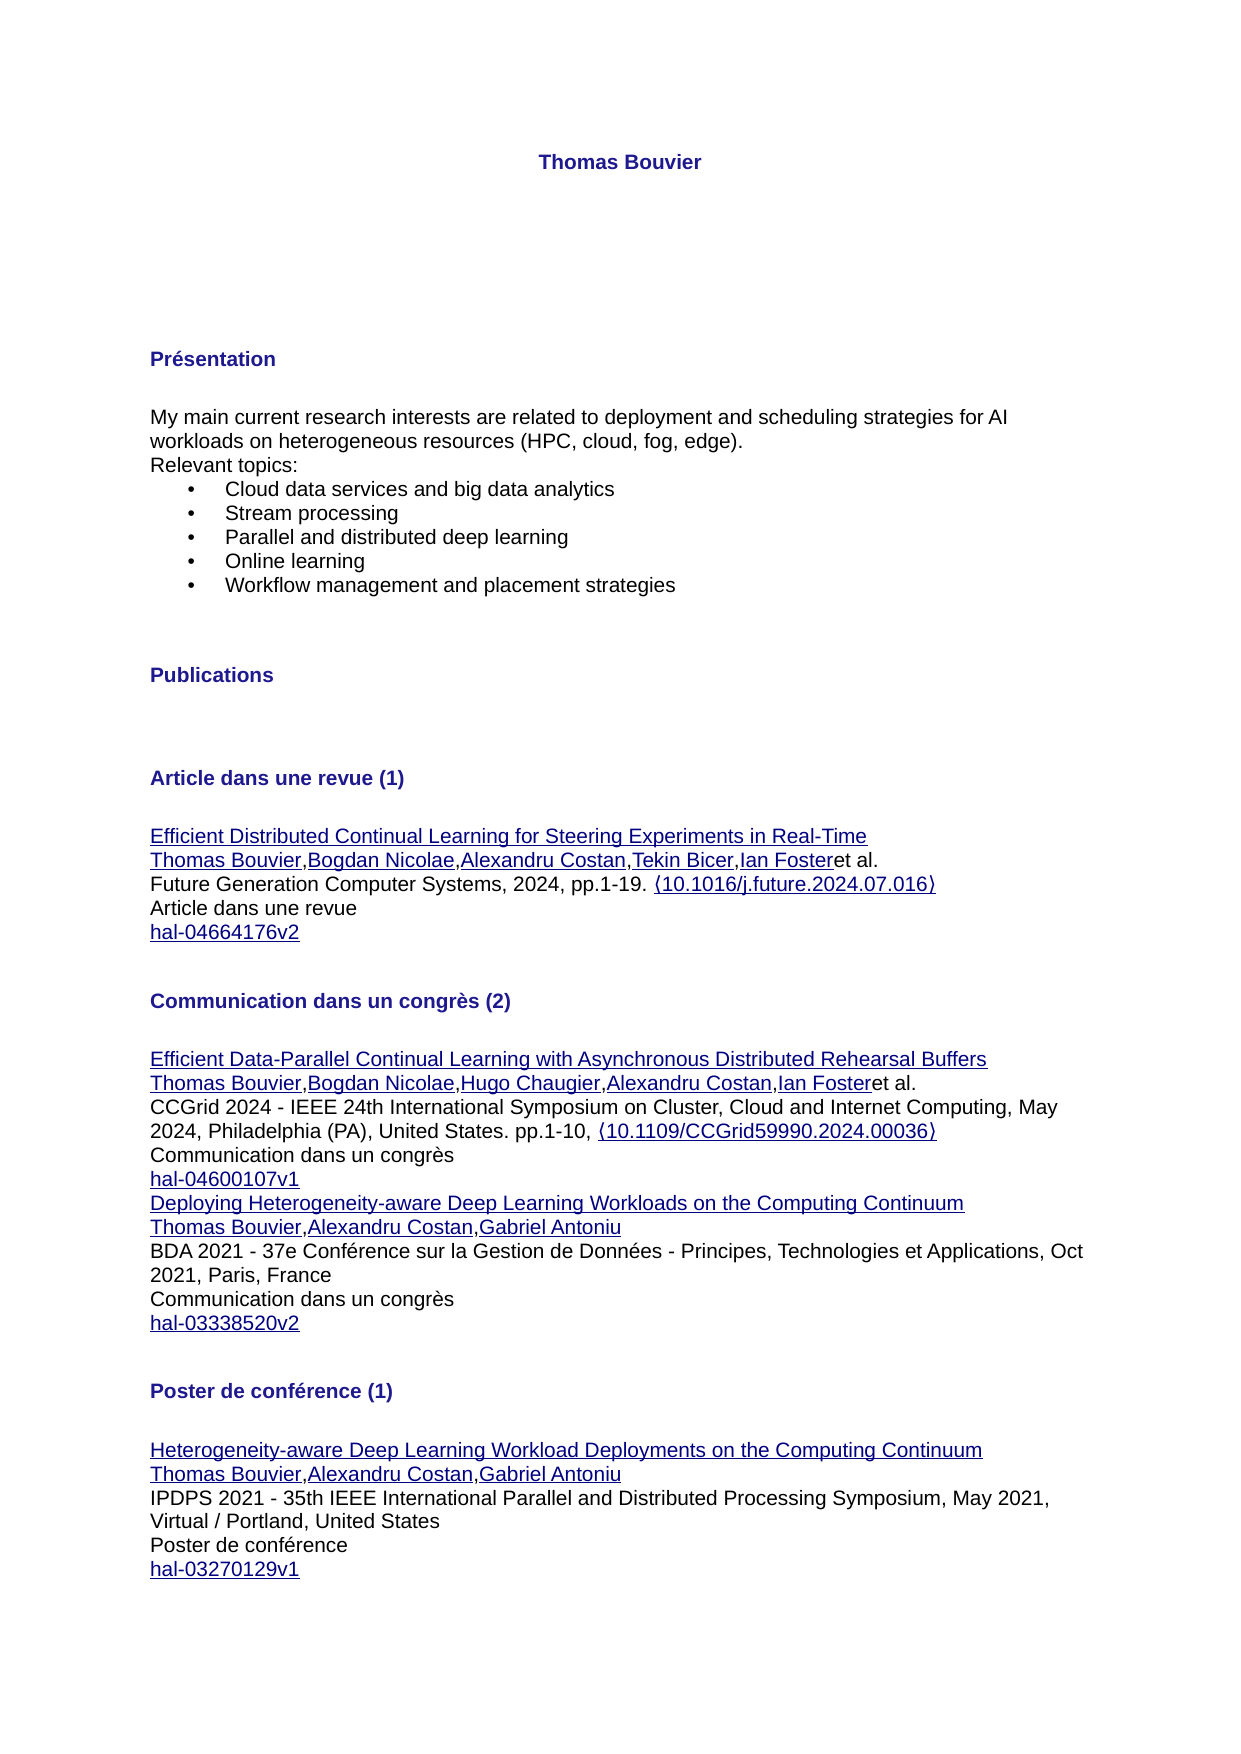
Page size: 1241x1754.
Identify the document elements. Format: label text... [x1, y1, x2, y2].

subtitle Article dans une revue (1) [150, 766, 1090, 789]
text My main current research interests are related to deployment and scheduling strategies for AI workloads on heterogeneous resources (HPC, cloud, fog, edge). [150, 405, 1090, 453]
text Relevant topics: [150, 453, 1090, 477]
list Parallel and distributed deep learning [187, 525, 1090, 549]
table_cell Deploying Heterogeneity-aware Deep Learning Workloads on the Computing Continuum Thomas Bouvier,Alexandru Costan,Gabriel Antoniu BDA 2021 - 37e Conférence sur la Gestion de Données - Principes, Technologies et Applications, Oct 2021, Paris, France Communication dans un congrès hal-03338520v2 [150, 1191, 1090, 1334]
subtitle Présentation [150, 347, 1090, 371]
subtitle Publications [150, 662, 1090, 686]
table_header Heterogeneity-aware Deep Learning Workload Deployments on the Computing Continuum Thomas Bouvier,Alexandru Costan,Gabriel Antoniu IPDPS 2021 - 35th IEEE International Parallel and Distributed Processing Symposium, May 2021, Virtual / Portland, United States Poster de conférence hal-03270129v1 [150, 1438, 1090, 1581]
subtitle Thomas Bouvier [150, 150, 1090, 174]
subtitle Poster de conférence (1) [150, 1379, 1090, 1403]
table_header Efficient Distributed Continual Learning for Steering Experiments in Real-Time Thomas Bouvier,Bogdan Nicolae,Alexandru Costan,Tekin Bicer,Ian Fosteret al. Future Generation Computer Systems, 2024, pp.1-19. ⟨10.1016/j.future.2024.07.016⟩ Article dans une revue hal-04664176v2 [150, 824, 1090, 944]
list Workflow management and placement strategies [187, 573, 1090, 597]
subtitle Communication dans un congrès (2) [150, 988, 1090, 1012]
list Cloud data services and big data analytics [187, 477, 1090, 501]
table_header Efficient Data-Parallel Continual Learning with Asynchronous Distributed Rehearsal Buffers Thomas Bouvier,Bogdan Nicolae,Hugo Chaugier,Alexandru Costan,Ian Fosteret al. CCGrid 2024 - IEEE 24th International Symposium on Cluster, Cloud and Internet Computing, May 2024, Philadelphia (PA), United States. pp.1-10, ⟨10.1109/CCGrid59990.2024.00036⟩ Communication dans un congrès hal-04600107v1 [150, 1047, 1090, 1191]
list Online learning [187, 549, 1090, 573]
list Stream processing [187, 501, 1090, 525]
